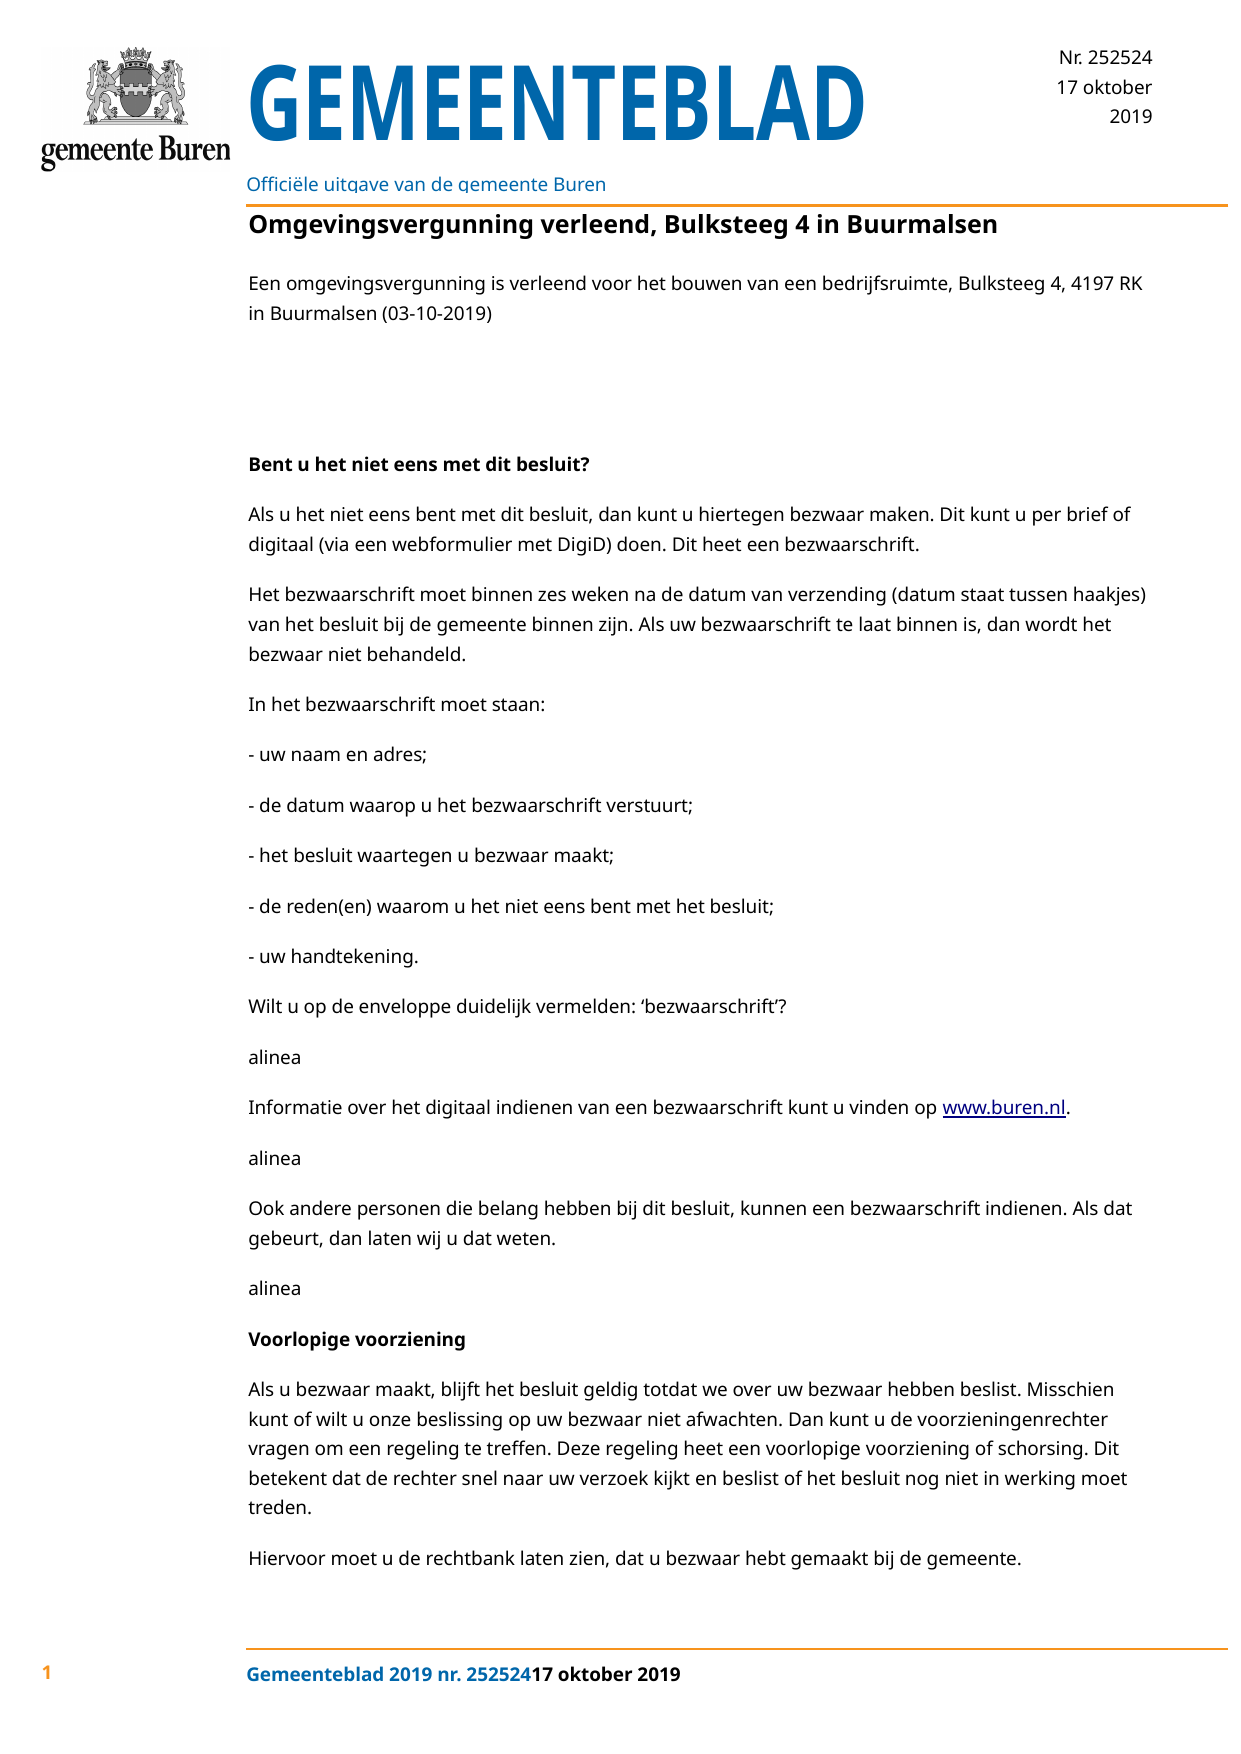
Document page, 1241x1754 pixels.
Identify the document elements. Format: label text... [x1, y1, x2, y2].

text alinea­ [248, 1275, 1152, 1301]
text alinea­ [248, 1044, 1152, 1070]
text In het bezwaarschrift moet staan: [248, 691, 1152, 717]
text Bent u het niet eens met dit besluit? [248, 451, 1152, 477]
text Hiervoor moet u de rechtbank laten zien, dat u bezwaar hebt gemaakt bij de gemeente. [248, 1545, 1152, 1571]
text Informatie over het digitaal indienen van een bezwaarschrift kunt u vinden op www.buren.nl. [248, 1094, 1152, 1120]
text Als u bezwaar maakt, blijft het besluit geldig totdat we over uw bezwaar hebben beslist. Misschien kunt of wilt u onze beslissing op uw bezwaar niet afwachten. Dan kunt u de voorzieningenrechter vragen om een regeling te treffen. Deze regeling heet een voorlopige voorziening of schorsing. Dit betekent dat de rechter snel naar uw verzoek kijkt en beslist of het besluit nog niet in werking moet treden. [248, 1376, 1152, 1520]
text Het bezwaarschrift moet binnen zes weken na de datum van verzending (datum staat tussen haakjes) van het besluit bij de gemeente binnen zijn. Als uw bezwaarschrift te laat binnen is, dan wordt het bezwaar niet behandeld. [248, 582, 1152, 666]
text - de datum waarop u het bezwaarschrift verstuurt; [248, 792, 1152, 818]
text Omgevingsvergunning verleend, Bulksteeg 4 in Buurmalsen [248, 207, 1152, 241]
text Wilt u op de enveloppe duidelijk vermelden: ‘bezwaarschrift’? [248, 994, 1152, 1019]
text Als u het niet eens bent met dit besluit, dan kunt u hiertegen bezwaar maken. Dit kunt u per brief of digitaal (via een webformulier met DigiD) doen. Dit heet een bezwaarschrift. [248, 502, 1152, 557]
text Ook andere personen die belang hebben bij dit besluit, kunnen een bezwaarschrift indienen. Als dat gebeurt, dan laten wij u dat weten. [248, 1195, 1152, 1251]
text - uw naam en adres; [248, 742, 1152, 767]
text alinea­ [248, 1145, 1152, 1171]
text - het besluit waartegen u bezwaar maakt; [248, 842, 1152, 868]
text Voorlopige voorziening [248, 1326, 1152, 1351]
text Een omgevingsvergunning is verleend voor het bouwen van een bedrijfsruimte, Bulksteeg 4, 4197 RK in Buurmalsen (03-10-2019) [248, 270, 1152, 326]
text - de reden(en) waarom u het niet eens bent met het besluit; [248, 893, 1152, 918]
picture [41, 47, 231, 172]
text - uw handtekening. [248, 943, 1152, 969]
